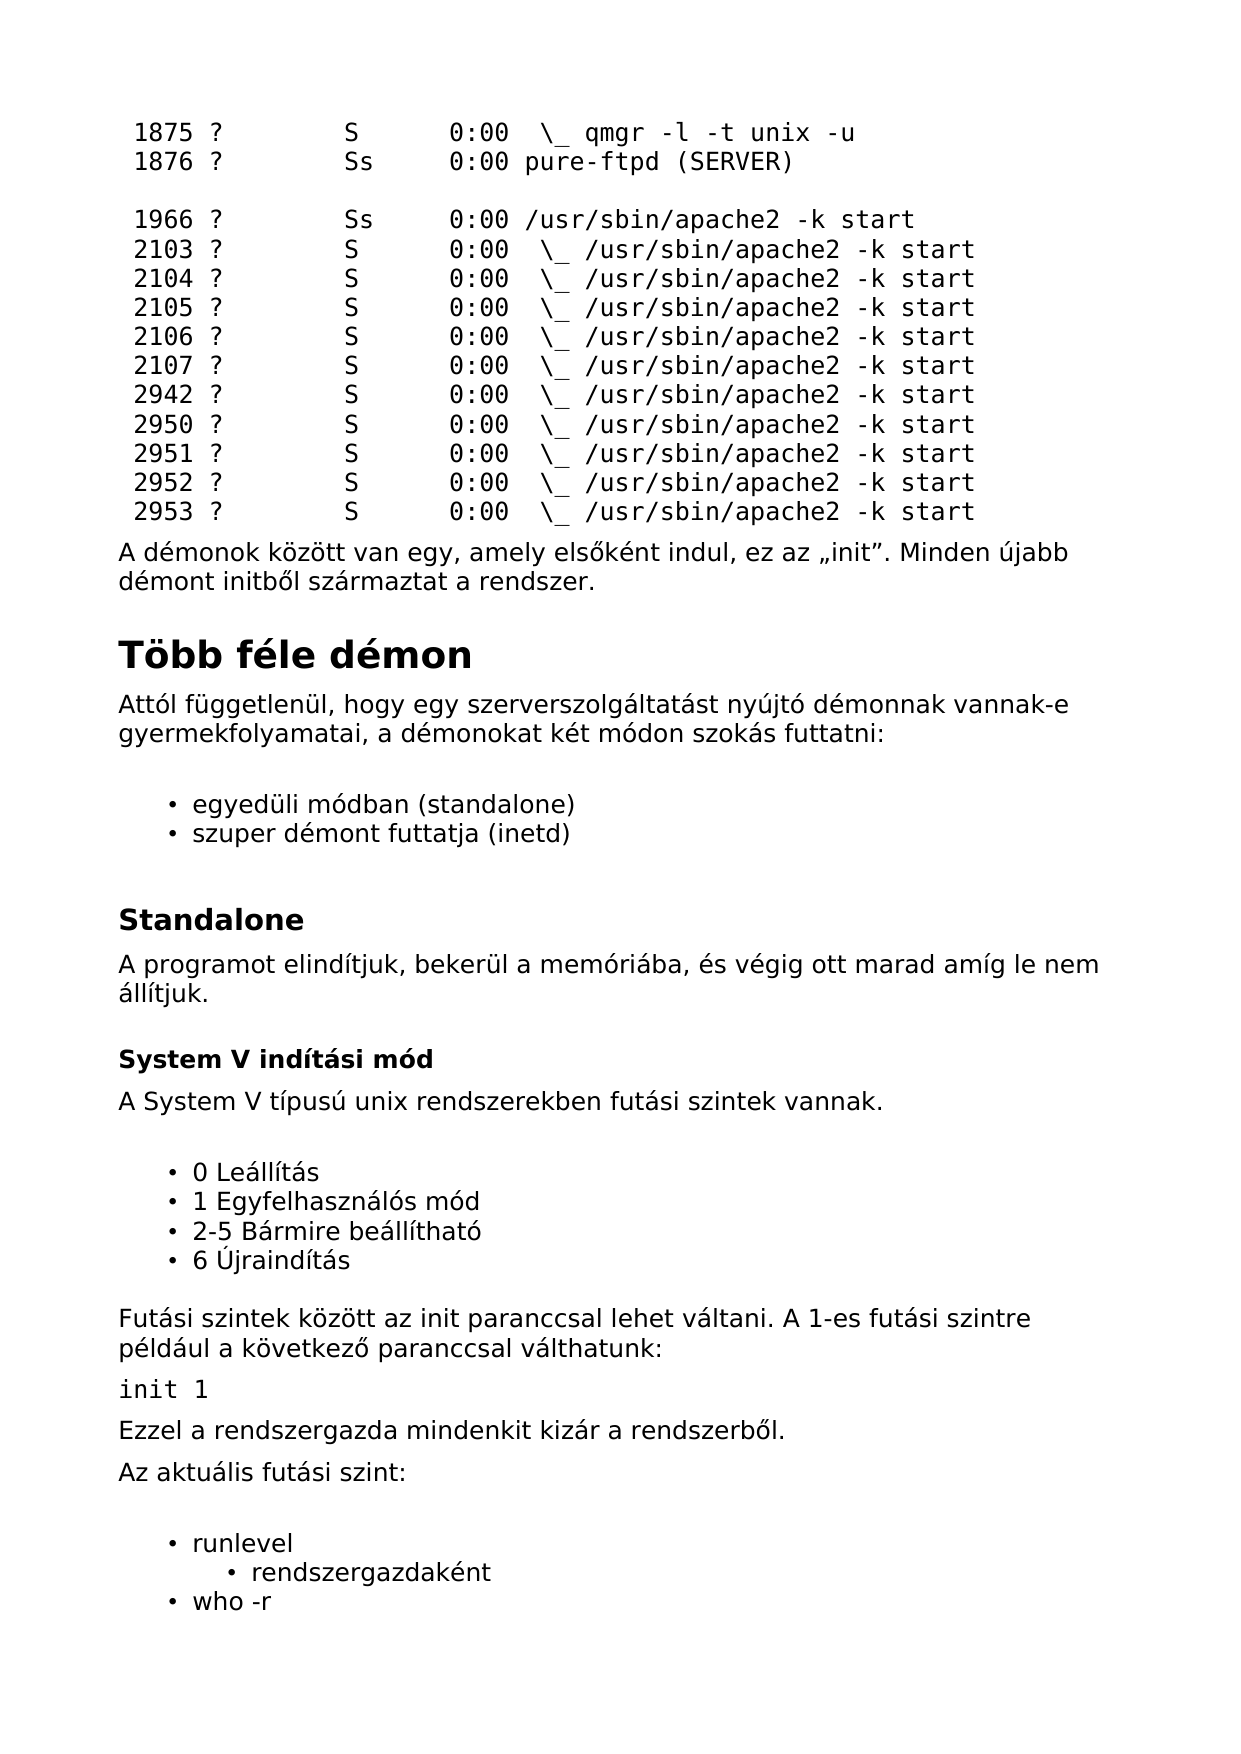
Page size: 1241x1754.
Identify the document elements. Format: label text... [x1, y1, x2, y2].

text Futási szintek között az init paranccsal lehet váltani. A 1-es futási szintre például a következő paranccsal válthatunk: [118, 1304, 1122, 1363]
list 1 Egyfelhasználós mód [177, 1188, 1122, 1217]
subtitle Több féle démon [118, 634, 1122, 678]
text A System V típusú unix rendszerekben futási szintek vannak. [118, 1087, 1122, 1116]
list rendszergazdaként [236, 1558, 1122, 1587]
list 6 Újraindítás [177, 1246, 1122, 1275]
text 1875 ? S 0:00 \_ qmgr -l -t unix -u 1876 ? Ss 0:00 pure-ftpd (SERVER) 1966 ? Ss 0:00 /usr/sbin/apache2 -k start 2103 ? S 0:00 \_ /usr/sbin/apache2 -k start 2104 ? S 0:00 \_ /usr/sbin/apache2 -k start 2105 ? S 0:00 \_ /usr/sbin/apache2 -k start 2106 ? S 0:00 \_ /usr/sbin/apache2 -k start 2107 ? S 0:00 \_ /usr/sbin/apache2 -k start 2942 ? S 0:00 \_ /usr/sbin/apache2 -k start 2950 ? S 0:00 \_ /usr/sbin/apache2 -k start 2951 ? S 0:00 \_ /usr/sbin/apache2 -k start 2952 ? S 0:00 \_ /usr/sbin/apache2 -k start 2953 ? S 0:00 \_ /usr/sbin/apache2 -k start [118, 118, 1122, 526]
text Ezzel a rendszergazda mindenkit kizár a rendszerből. [118, 1416, 1122, 1446]
list 2-5 Bármire beállítható [177, 1217, 1122, 1246]
subtitle Standalone [118, 903, 1122, 937]
subtitle System V indítási mód [118, 1046, 1122, 1075]
text Attól függetlenül, hogy egy szerverszolgáltatást nyújtó démonnak vannak-e gyermekfolyamatai, a démonokat két módon szokás futtatni: [118, 690, 1122, 748]
list egyedüli módban (standalone) [177, 791, 1122, 820]
text Az aktuális futási szint: [118, 1458, 1122, 1487]
list runlevel [177, 1529, 1122, 1558]
list who -r [177, 1587, 1122, 1617]
list 0 Leállítás [177, 1158, 1122, 1188]
text A démonok között van egy, amely elsőként indul, ez az „init”. Minden újabb démont initből származtat a rendszer. [118, 538, 1122, 597]
text A programot elindítjuk, bekerül a memóriába, és végig ott marad amíg le nem állítjuk. [118, 950, 1122, 1008]
text init 1 [118, 1375, 1122, 1404]
list szuper démont futtatja (inetd) [177, 820, 1122, 849]
